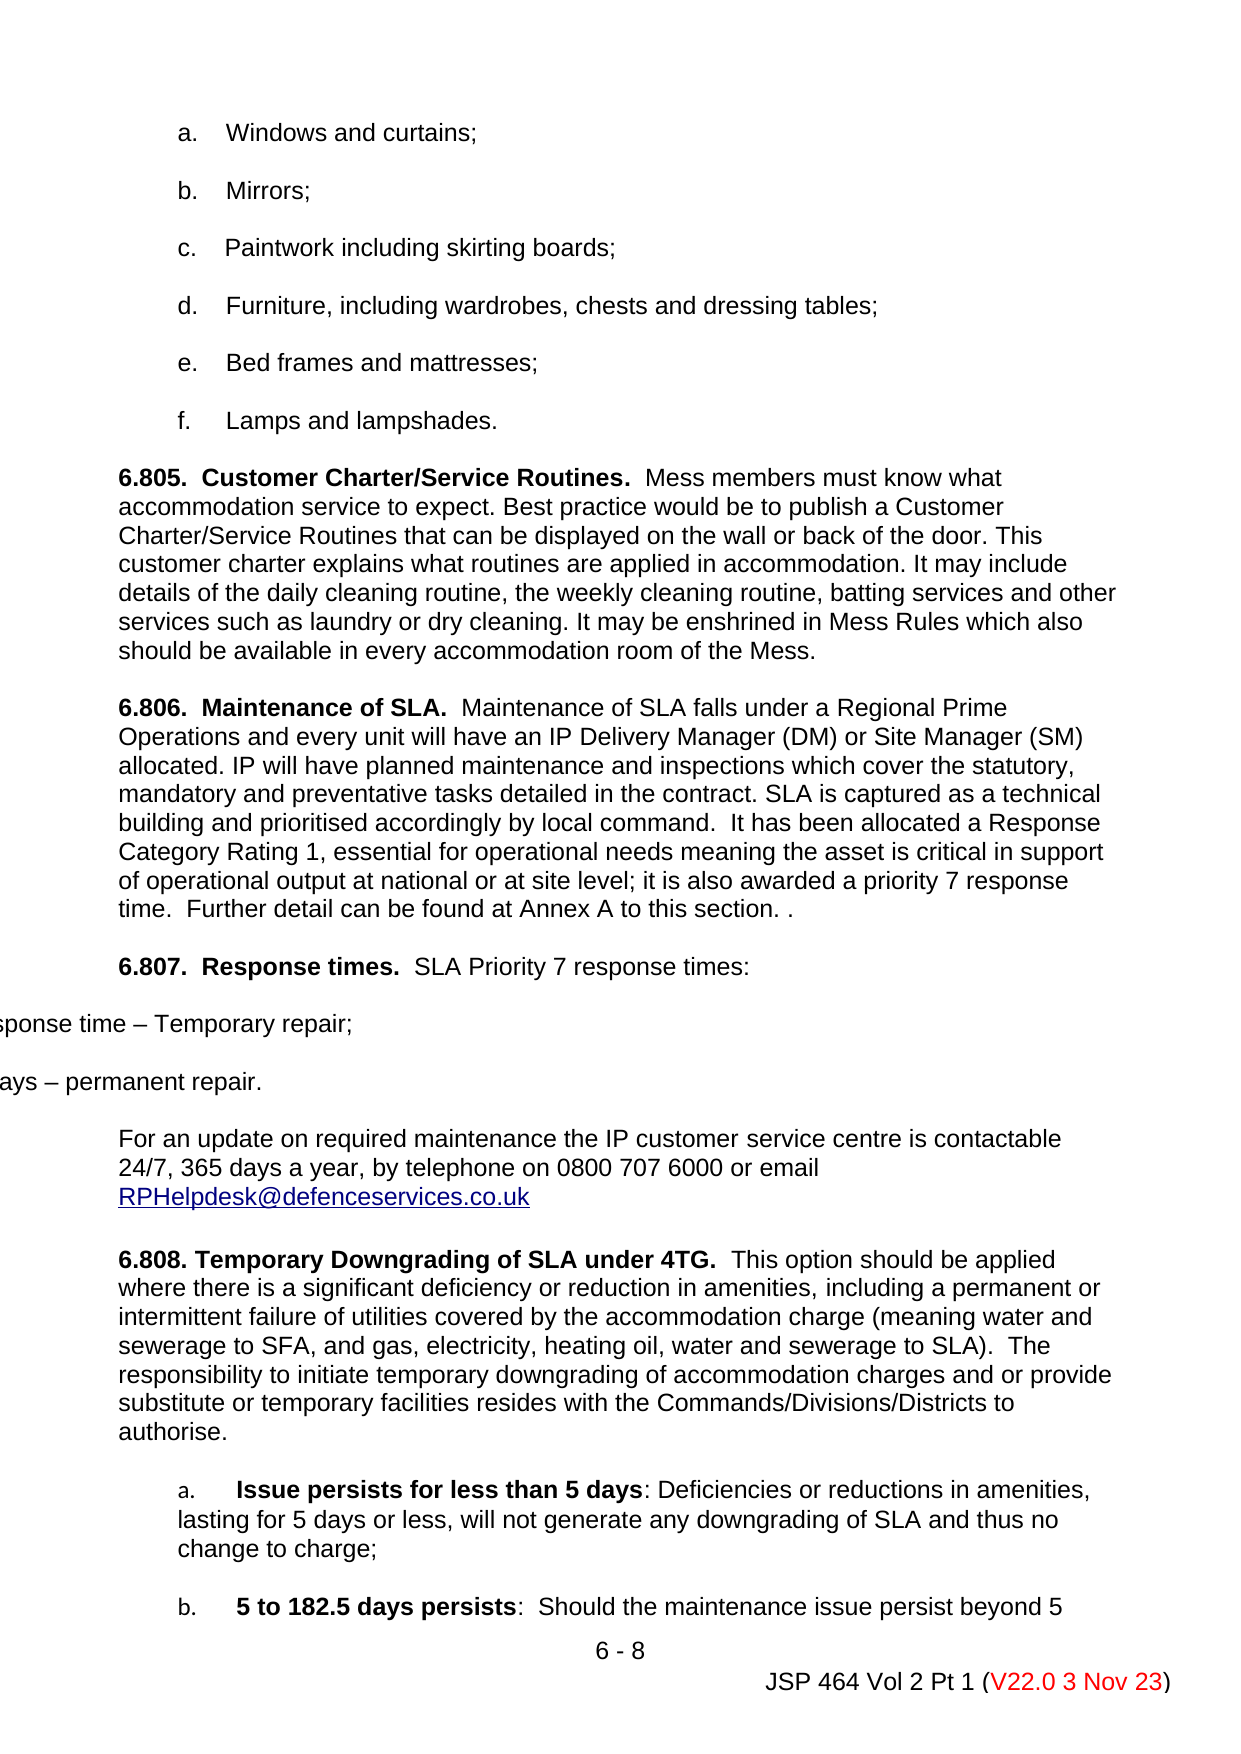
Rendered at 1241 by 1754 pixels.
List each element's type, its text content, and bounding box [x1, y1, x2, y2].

list Issue persists for less than 5 days: Deficiencies or reductions in amenities, lasting for 5 days or less, will not generate any downgrading of SLA and thus no change to charge; [177, 1475, 1122, 1563]
text 6.808. Temporary Downgrading of SLA under 4TG. This option should be applied where there is a significant deficiency or reduction in amenities, including a permanent or intermittent failure of utilities covered by the accommodation charge (meaning water and sewerage to SFA, and gas, electricity, heating oil, water and sewerage to SLA). The responsibility to initiate temporary downgrading of accommodation charges and or provide substitute or temporary facilities resides with the Commands/Divisions/Districts to authorise. [118, 1245, 1122, 1446]
list 5 Working Days – permanent repair. [0, 1067, 1122, 1096]
text 6.806. Maintenance of SLA. Maintenance of SLA falls under a Regional Prime Operations and every unit will have an IP Delivery Manager (DM) or Site Manager (SM) allocated. IP will have planned maintenance and inspections which cover the statutory, mandatory and preventative tasks detailed in the contract. SLA is captured as a technical building and prioritised accordingly by local command. It has been allocated a Response Category Rating 1, essential for operational needs meaning the asset is critical in support of operational output at national or at site level; it is also awarded a priority 7 response time. Further detail can be found at Annex A to this section. . [118, 693, 1122, 923]
list 5 to 182.5 days persists: Should the maintenance issue persist beyond 5 [177, 1591, 1122, 1622]
text d. Furniture, including wardrobes, chests and dressing tables; [118, 291, 1122, 319]
list 12 Hours response time – Temporary repair; [0, 1009, 1122, 1038]
text 6.807. Response times. SLA Priority 7 response times: [118, 952, 1122, 981]
text c. Paintwork including skirting boards; [118, 233, 1122, 262]
text e. Bed frames and mattresses; [118, 348, 1122, 377]
text 6.805. Customer Charter/Service Routines. Mess members must know what accommodation service to expect. Best practice would be to publish a Customer Charter/Service Routines that can be displayed on the wall or back of the door. This customer charter explains what routines are applied in accommodation. It may include details of the daily cleaning routine, the weekly cleaning routine, batting services and other services such as laundry or dry cleaning. It may be enshrined in Mess Rules which also should be available in every accommodation room of the Mess. [118, 463, 1122, 664]
text f. Lamps and lampshades. [118, 406, 1122, 434]
text b. Mirrors; [118, 176, 1122, 204]
text For an update on required maintenance the IP customer service centre is contactable 24/7, 365 days a year, by telephone on 0800 707 6000 or email RPHelpdesk@defenceservices.co.uk [118, 1124, 1122, 1211]
text a. Windows and curtains; [118, 118, 1122, 147]
